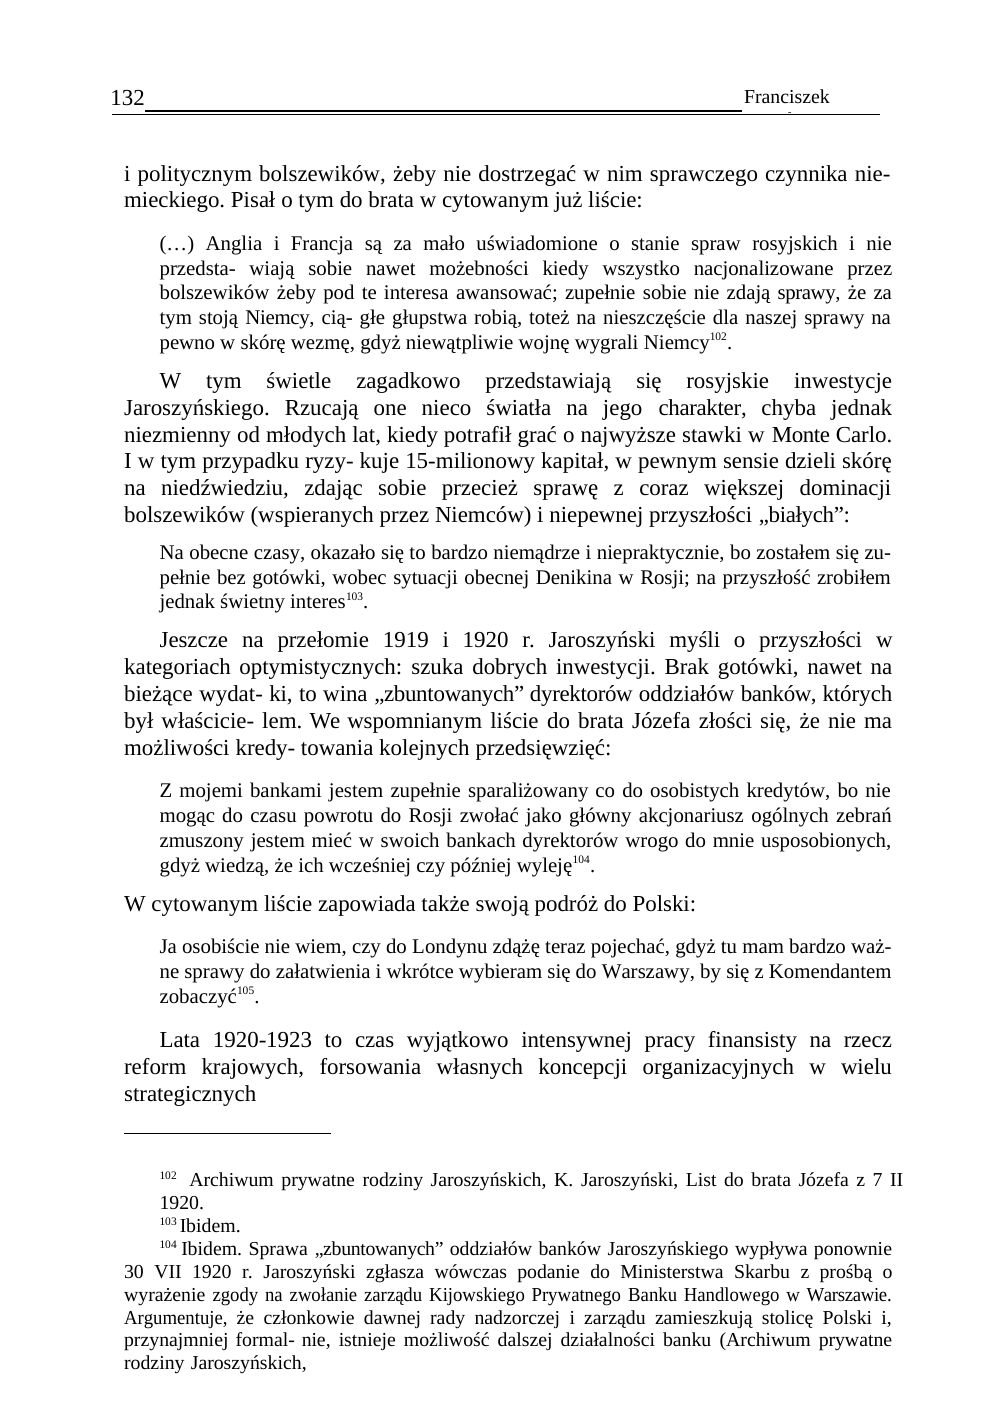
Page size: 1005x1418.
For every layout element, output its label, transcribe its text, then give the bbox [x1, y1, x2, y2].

text Z mojemi bankami jestem zupełnie sparaliżowany co do osobistych kredytów, bo nie mogąc do czasu powrotu do Rosji zwołać jako główny akcjonariusz ogólnych zebrań zmuszony jestem mieć w swoich bankach dyrektorów wrogo do mnie usposobionych, gdyż wiedzą, że ich wcześniej czy później wyleję104. [159, 778, 893, 877]
text 103 Ibidem. [159, 1214, 904, 1237]
text Jeszcze na przełomie 1919 i 1920 r. Jaroszyński myśli o przyszłości w kategoriach optymistycznych: szuka dobrych inwestycji. Brak gotówki, nawet na bieżące wydat- ki, to wina „zbuntowanych” dyrektorów oddziałów banków, których był właścicie- lem. We wspomnianym liście do brata Józefa złości się, że nie ma możliwości kredy- towania kolejnych przedsięwzięć: [124, 626, 892, 760]
text Lata 1920-1923 to czas wyjątkowo intensywnej pracy finansisty na rzecz reform krajowych, forsowania własnych koncepcji organizacyjnych w wielu strategicznych [124, 1026, 892, 1106]
text (…) Anglia i Francja są za mało uświadomione o stanie spraw rosyjskich i nie przedsta- wiają sobie nawet możebności kiedy wszystko nacjonalizowane przez bolszewików żeby pod te interesa awansować; zupełnie sobie nie zdają sprawy, że za tym stoją Niemcy, cią- głe głupstwa robią, toteż na nieszczęście dla naszej sprawy na pewno w skórę wezmę, gdyż niewątpliwie wojnę wygrali Niemcy102. [159, 231, 892, 354]
text W cytowanym liście zapowiada także swoją podróż do Polski: [124, 889, 904, 916]
text 102 Archiwum prywatne rodziny Jaroszyńskich, K. Jaroszyński, List do brata Józefa z 7 II 1920. [159, 1168, 904, 1214]
text W tym świetle zagadkowo przedstawiają się rosyjskie inwestycje Jaroszyńskiego. Rzucają one nieco światła na jego charakter, chyba jednak niezmienny od młodych lat, kiedy potrafił grać o najwyższe stawki w Monte Carlo. I w tym przypadku ryzy- kuje 15-milionowy kapitał, w pewnym sensie dzieli skórę na niedźwiedziu, zdając sobie przecież sprawę z coraz większej dominacji bolszewików (wspieranych przez Niemców) i niepewnej przyszłości „białych”: [124, 367, 892, 528]
text Na obecne czasy, okazało się to bardzo niemądrze i niepraktycznie, bo zostałem się zu- pełnie bez gotówki, wobec sytuacji obecnej Denikina w Rosji; na przyszłość zrobiłem jednak świetny interes103. [159, 540, 892, 613]
text 104 Ibidem. Sprawa „zbuntowanych” oddziałów banków Jaroszyńskiego wypływa ponownie 30 VII 1920 r. Jaroszyński zgłasza wówczas podanie do Ministerstwa Skarbu z prośbą o wyrażenie zgody na zwołanie zarządu Kijowskiego Prywatnego Banku Handlowego w Warszawie. Argumentuje, że członkowie dawnej rady nadzorczej i zarządu zamieszkują stolicę Polski i, przynajmniej formal- nie, istnieje możliwość dalszej działalności banku (Archiwum prywatne rodziny Jaroszyńskich, [124, 1237, 892, 1374]
text Ja osobiście nie wiem, czy do Londynu zdążę teraz pojechać, gdyż tu mam bardzo waż- ne sprawy do załatwienia i wkrótce wybieram się do Warszawy, by się z Komendantem zobaczyć105. [159, 934, 892, 1008]
text i politycznym bolszewików, żeby nie dostrzegać w nim sprawczego czynnika nie- mieckiego. Pisał o tym do brata w cytowanym już liście: [124, 160, 892, 213]
